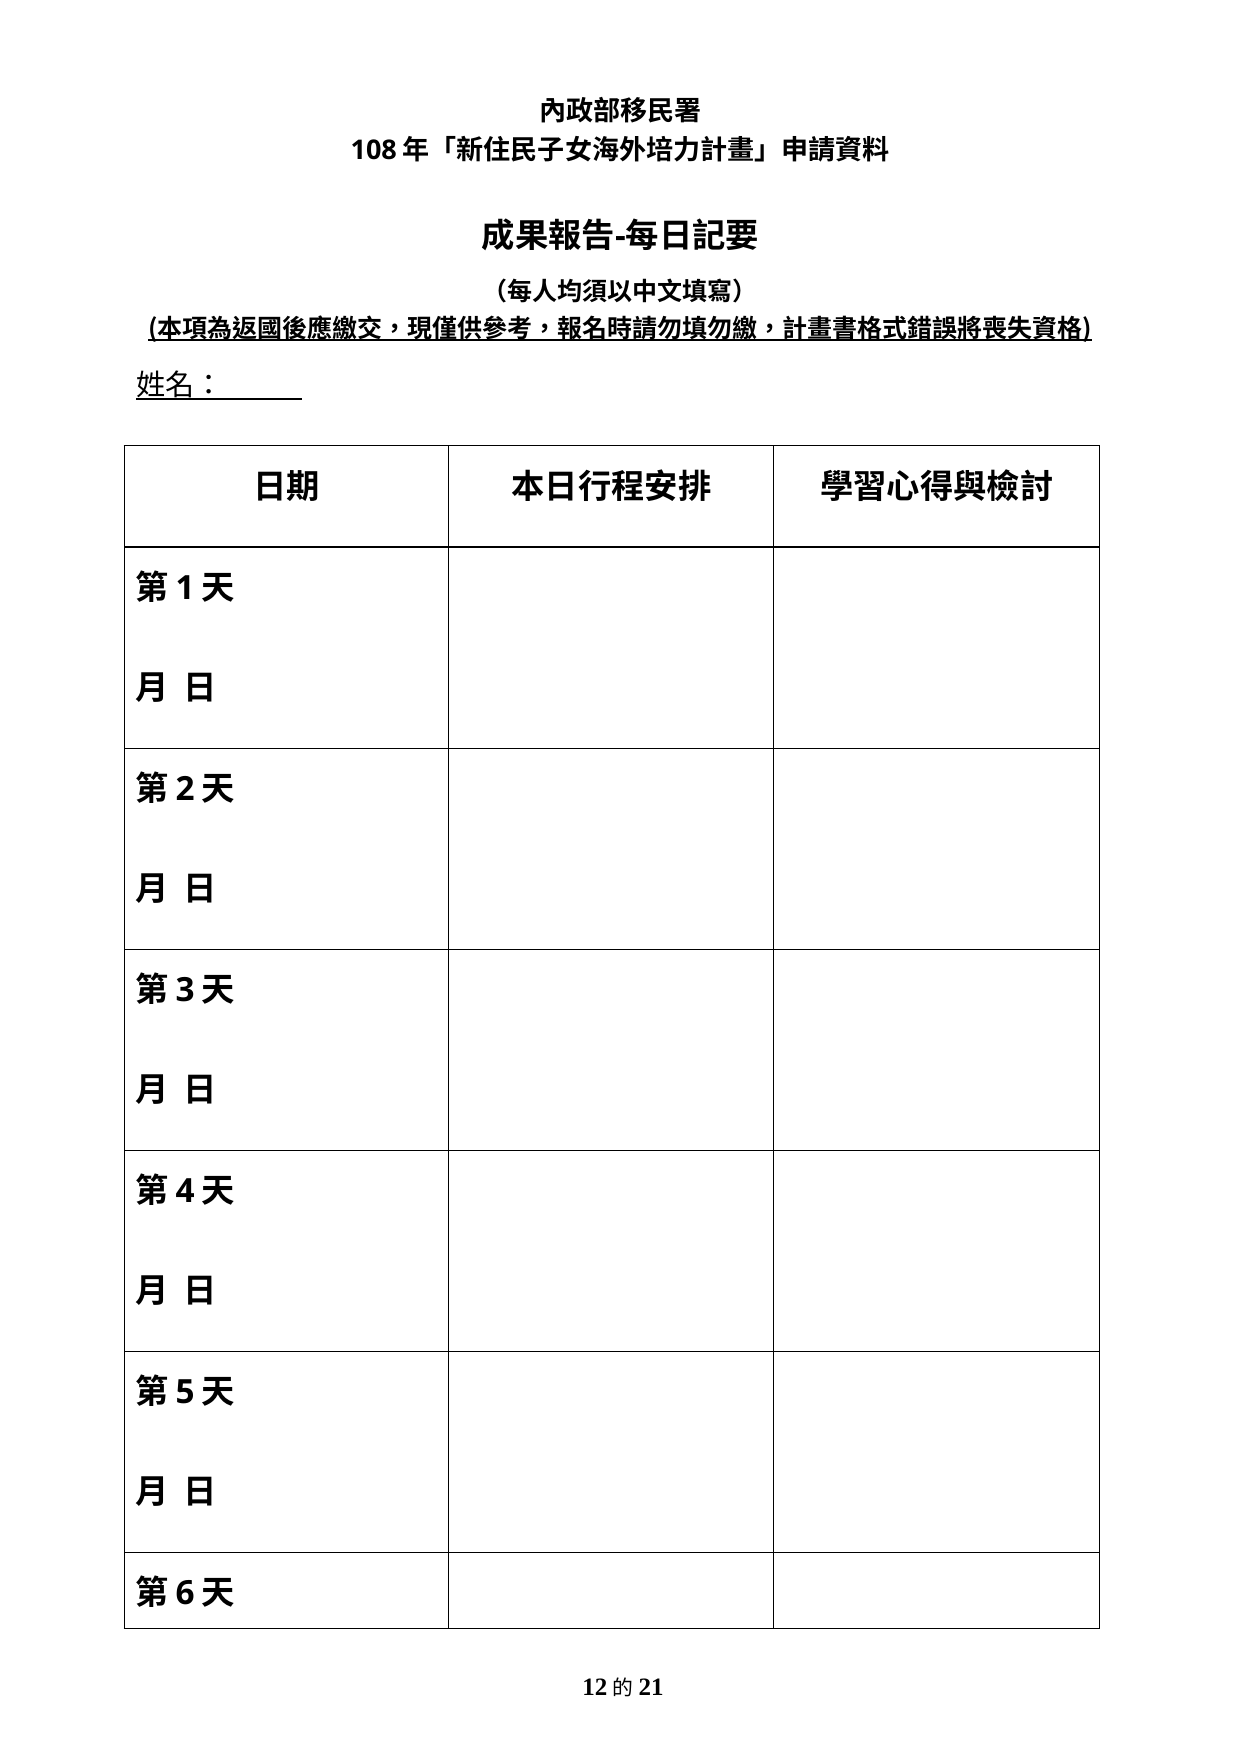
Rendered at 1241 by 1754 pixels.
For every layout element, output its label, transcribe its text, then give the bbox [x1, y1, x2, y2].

table_cell [774, 950, 1099, 1149]
table_cell [774, 1151, 1099, 1351]
table_cell 第3天 月 日 [125, 950, 448, 1149]
table_header 本日行程安排 [449, 446, 773, 546]
text 成果報告-每日記要 [136, 195, 1104, 270]
table_cell [449, 1151, 773, 1351]
table_cell 第4天 月 日 [125, 1151, 448, 1351]
table_cell [774, 749, 1099, 948]
table_cell [449, 1553, 773, 1628]
text 姓名： [136, 345, 1104, 420]
table_cell [774, 1553, 1099, 1628]
table_cell [449, 548, 773, 747]
table_cell [774, 548, 1099, 747]
table_header 日期 [125, 446, 448, 546]
table_cell 第1天 月 日 [125, 548, 448, 747]
table_cell 第5天 月 日 [125, 1352, 448, 1552]
table_cell 第6天 [125, 1553, 448, 1628]
table_cell [449, 950, 773, 1149]
table_cell [449, 749, 773, 948]
table_cell 第2天 月 日 [125, 749, 448, 948]
text （每人均須以中文填寫） [136, 270, 1104, 308]
table_cell [449, 1352, 773, 1552]
text (本項為返國後應繳交，現僅供參考，報名時請勿填勿繳，計畫書格式錯誤將喪失資格) [136, 308, 1104, 345]
table_cell [774, 1352, 1099, 1552]
table_header 學習心得與檢討 [774, 446, 1099, 546]
